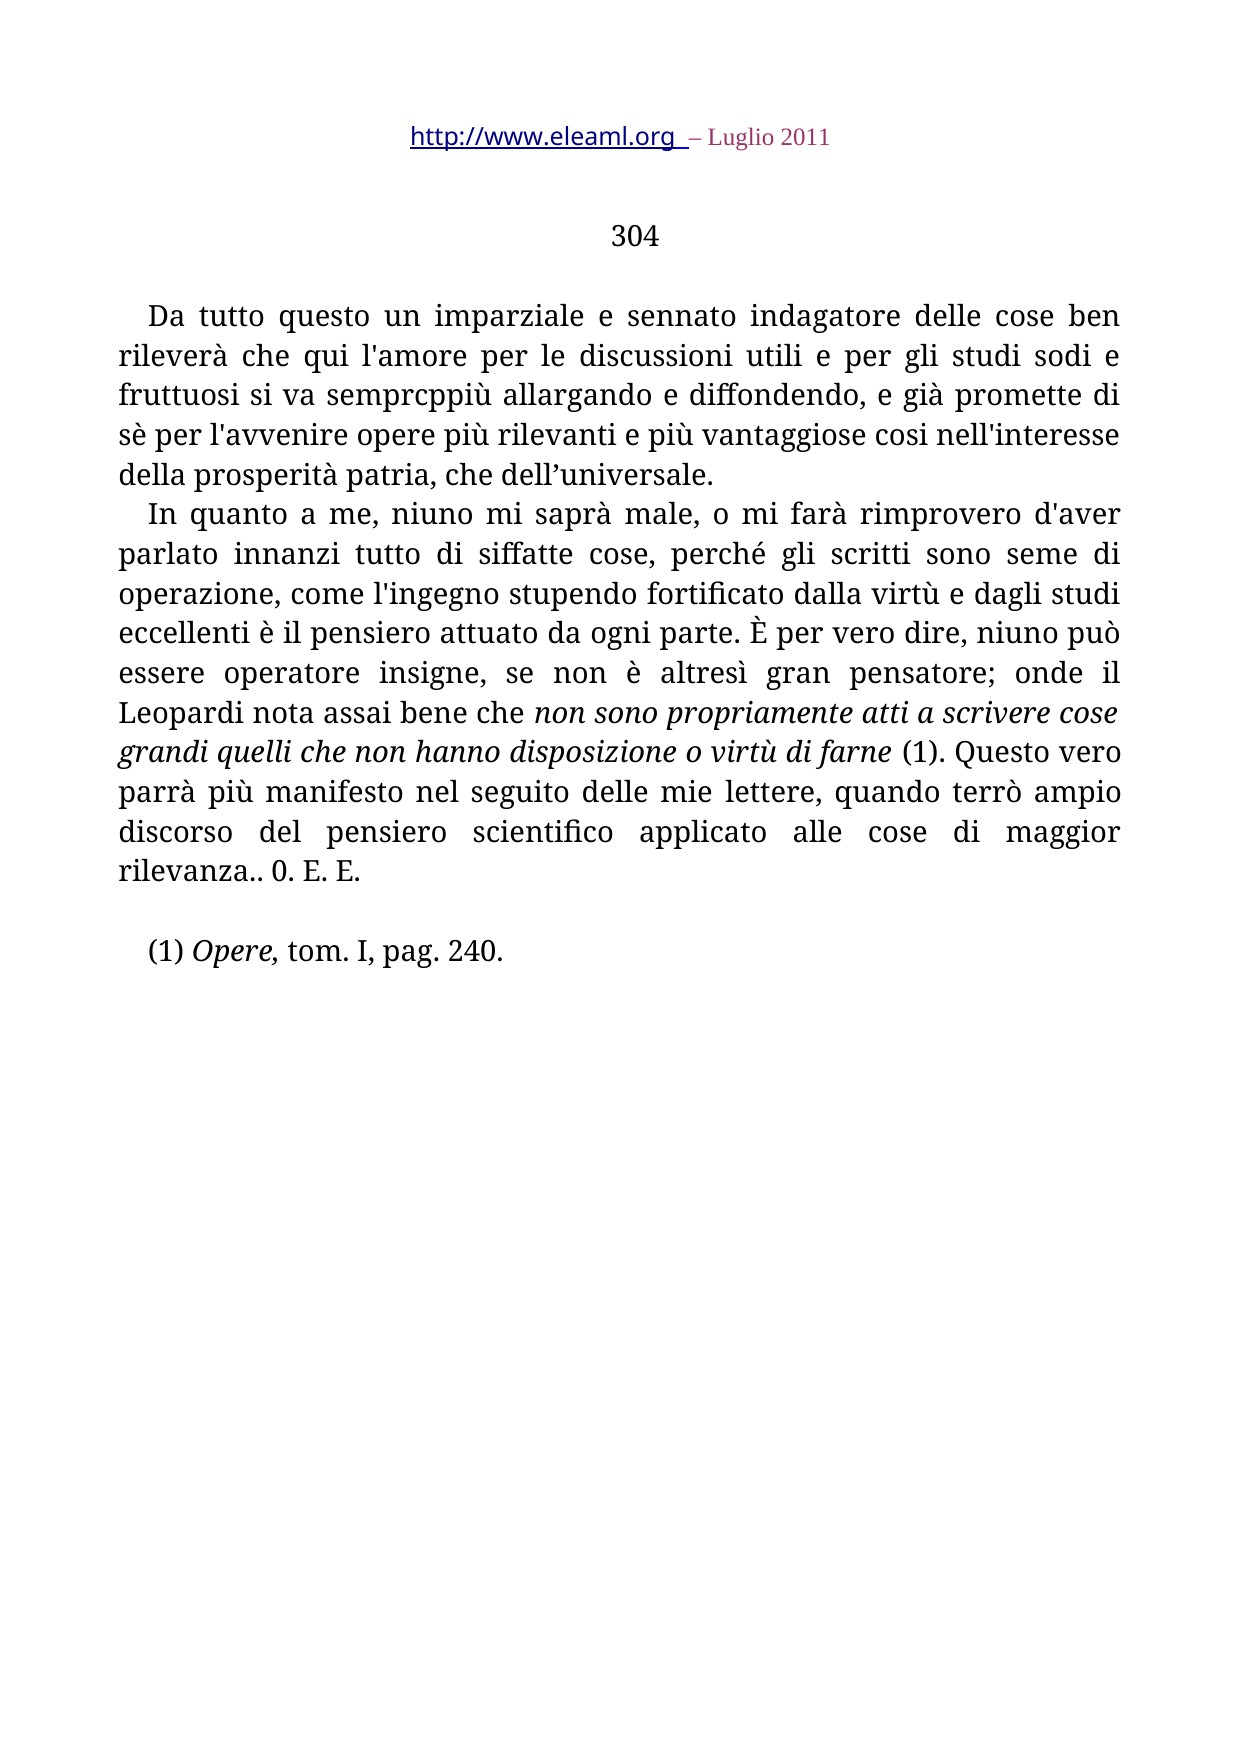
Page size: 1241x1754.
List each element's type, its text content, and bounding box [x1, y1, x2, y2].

text (1) Opere, tom. I, pag. 240. [118, 930, 1122, 970]
text In quanto a me, niuno mi saprà male, o mi farà rimprovero d'aver parlato innanzi tutto di siffatte cose, perché gli scritti sono seme di operazione, come l'ingegno stupendo fortificato dalla virtù e dagli studi eccellenti è il pensiero attuato da ogni parte. È per vero dire, niuno può essere operatore insigne, se non è altresì gran pensatore; onde il Leopardi nota assai bene che non sono propriamente atti a scrivere cose grandi quelli che non hanno disposizione o virtù di farne (1). Questo vero parrà più manifesto nel seguito delle mie lettere, quando terrò ampio discorso del pensiero scientifico applicato alle cose di maggior rilevanza.. 0. E. E. [118, 493, 1122, 890]
text 304 [118, 216, 1122, 255]
text Da tutto questo un imparziale e sennato indagatore delle cose ben rileverà che qui l'amore per le discussioni utili e per gli studi sodi e fruttuosi si va semprcppiù allargando e diffondendo, e già promette di sè per l'avvenire opere più rilevanti e più vantaggiose cosi nell'interesse della prosperità patria, che dell’universale. [118, 295, 1122, 493]
